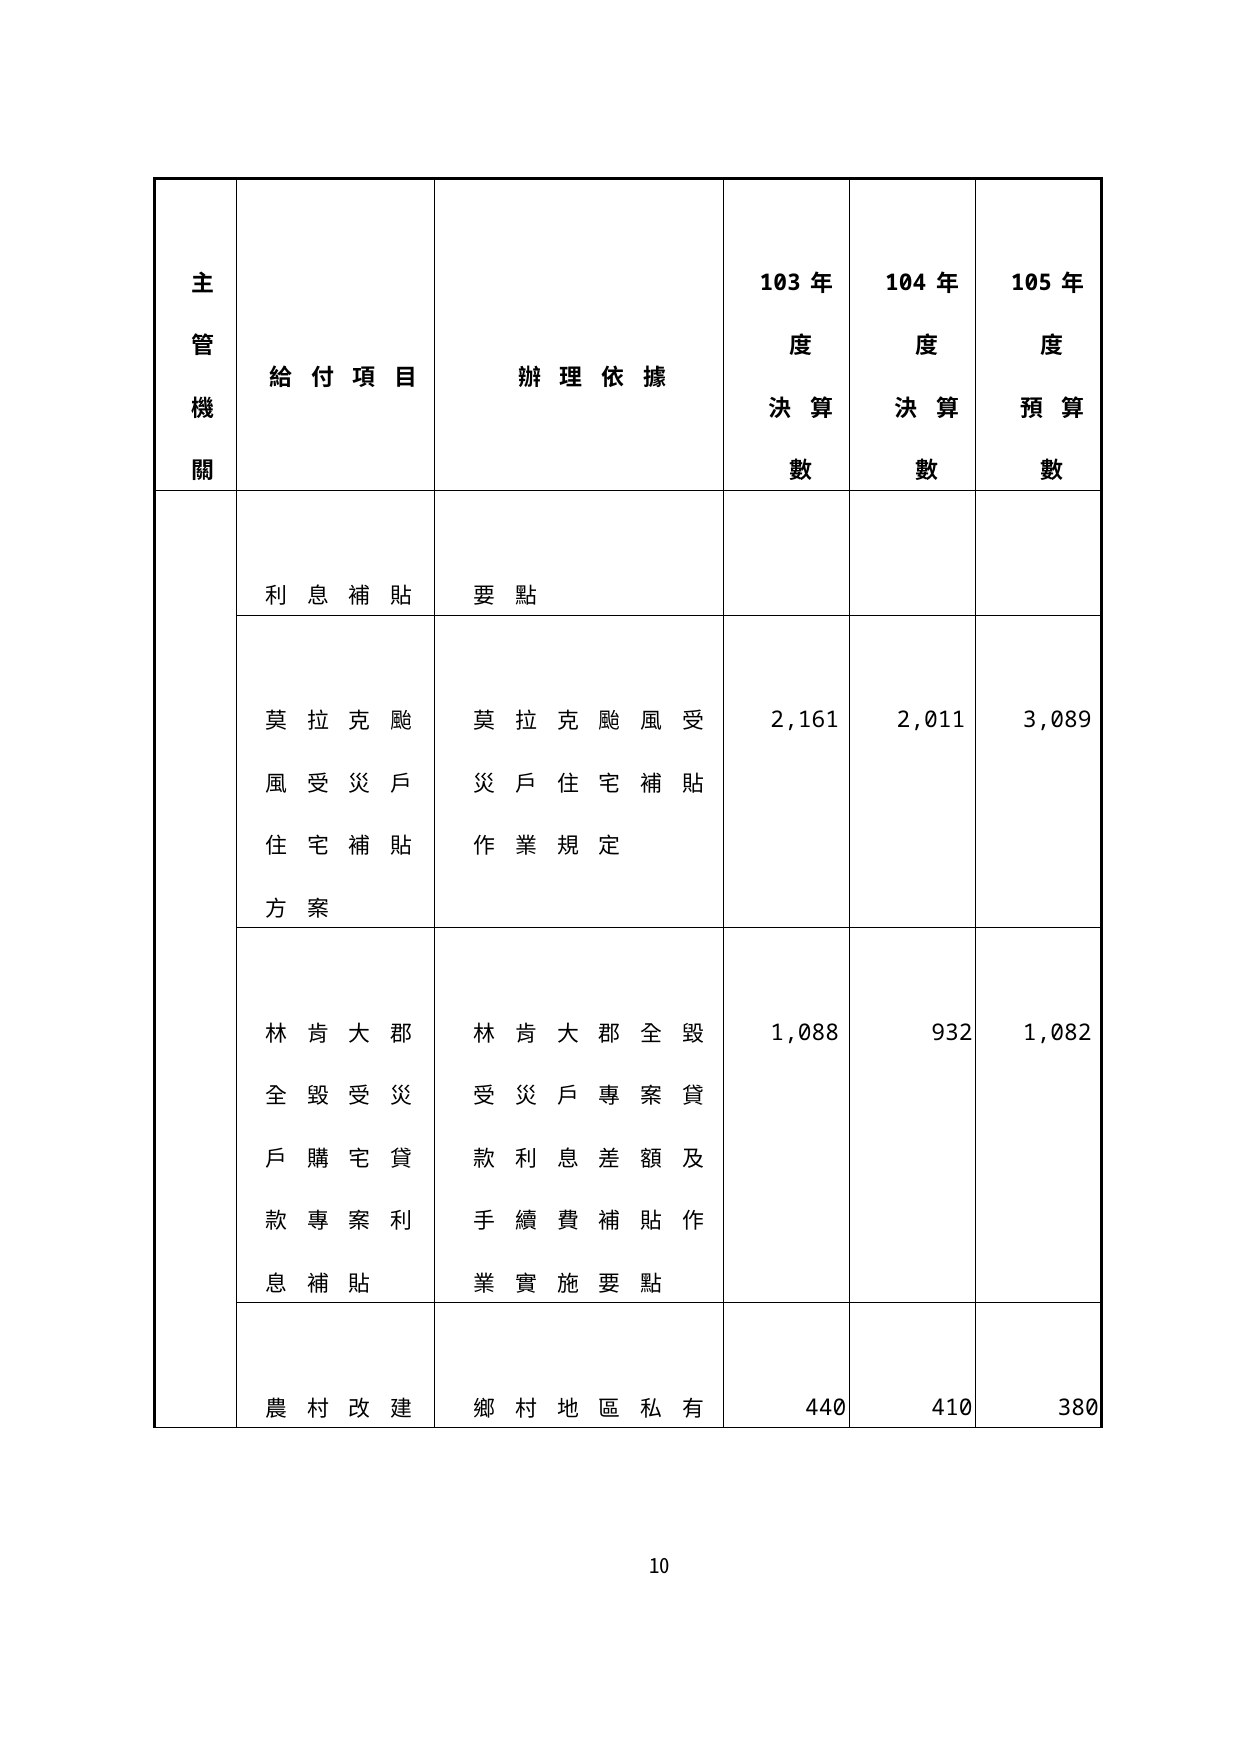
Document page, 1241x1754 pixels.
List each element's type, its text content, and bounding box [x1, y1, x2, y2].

table_cell 410 [850, 1303, 975, 1427]
table_header 主管 機關 [156, 180, 236, 490]
table_cell [724, 491, 849, 615]
table_cell 2,161 [724, 616, 849, 927]
table_cell 380 [976, 1303, 1100, 1427]
table_cell [976, 491, 1100, 615]
table_cell 3,089 [976, 616, 1100, 927]
table_header 給付項目 [237, 180, 434, 490]
table_cell 莫拉克颱風受災戶住宅補貼方案 [237, 616, 434, 927]
table_cell [850, 491, 975, 615]
table_header 辦理依據 [435, 180, 723, 490]
table_cell 1,088 [724, 928, 849, 1302]
table_cell 2,011 [850, 616, 975, 927]
table_cell 利息補貼 [237, 491, 434, 615]
table_header 105年度 預算數 [976, 180, 1100, 490]
table_cell 林肯大郡全毀受災戶購宅貸款專案利息補貼 [237, 928, 434, 1302]
table_cell 要點 [435, 491, 723, 615]
table_header 104年度 決算數 [850, 180, 975, 490]
table_cell 1,082 [976, 928, 1100, 1302]
table_header 103年度 決算數 [724, 180, 849, 490]
table_cell 440 [724, 1303, 849, 1427]
table_cell 932 [850, 928, 975, 1302]
table_cell [156, 491, 236, 1427]
table_cell 鄉村地區私有 [435, 1303, 723, 1427]
table_cell 莫拉克颱風受災戶住宅補貼作業規定 [435, 616, 723, 927]
table_cell 農村改建 [237, 1303, 434, 1427]
table_cell 林肯大郡全毀受災戶專案貸款利息差額及手續費補貼作業實施要點 [435, 928, 723, 1302]
